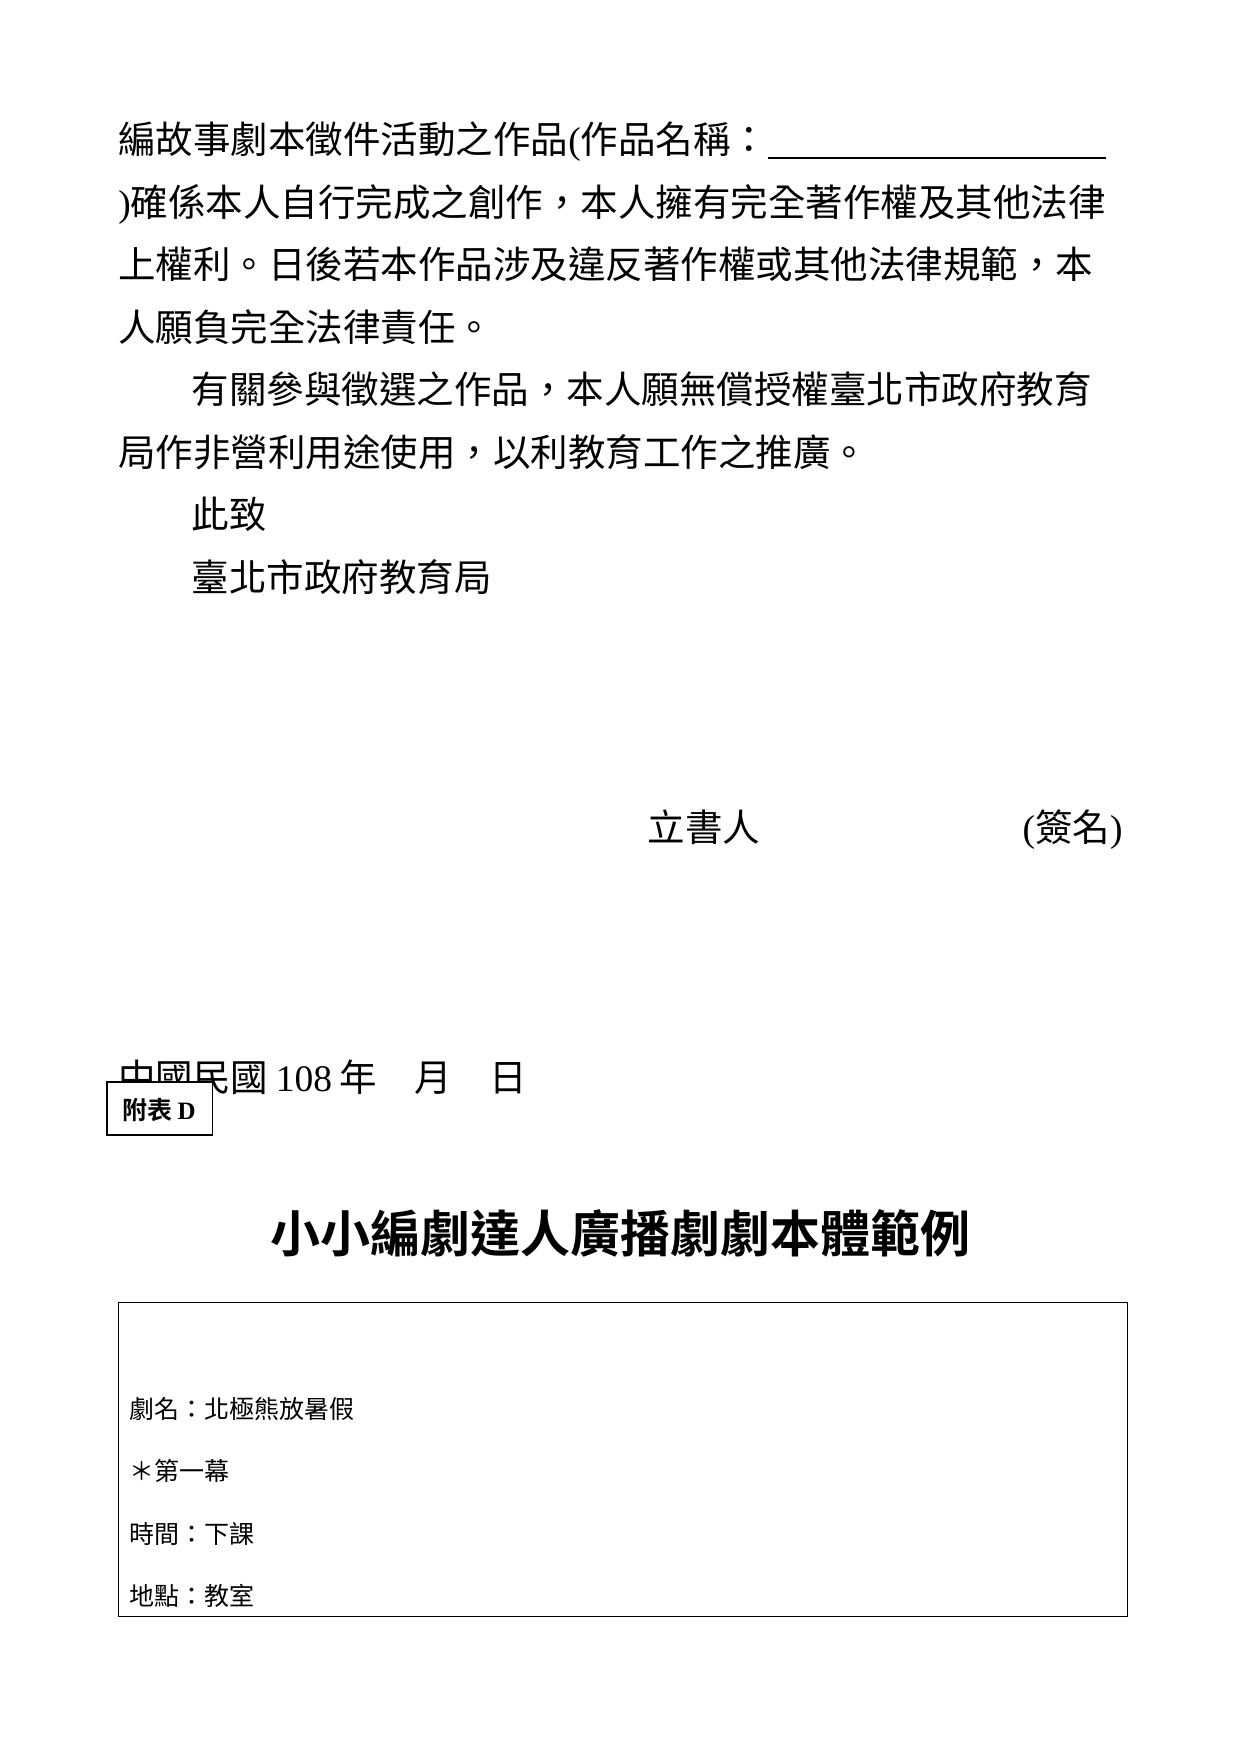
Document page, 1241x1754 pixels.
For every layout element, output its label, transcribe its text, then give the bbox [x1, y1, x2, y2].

text 小小編劇達人廣播劇劇本體範例 [118, 1158, 1122, 1283]
text 附表D [122, 1090, 197, 1127]
text 中國民國108年 月 日 [118, 1033, 1122, 1096]
text 此致 [118, 471, 1122, 533]
text 立書人 (簽名) [118, 783, 1122, 846]
text 編故事劇本徵件活動之作品(作品名稱： )確係本人自行完成之創作，本人擁有完全著作權及其他法律上權利。日後若本作品涉及違反著作權或其他法律規範，本人願負完全法律責任。 [118, 96, 1122, 346]
text 有關參與徵選之作品，本人願無償授權臺北市政府教育局作非營利用途使用，以利教育工作之推廣。 [118, 346, 1122, 471]
text 臺北市政府教育局 [118, 533, 1122, 596]
table_header 劇名：北極熊放暑假 ＊第一幕 時間：下課 地點：教室 [119, 1303, 1127, 1616]
